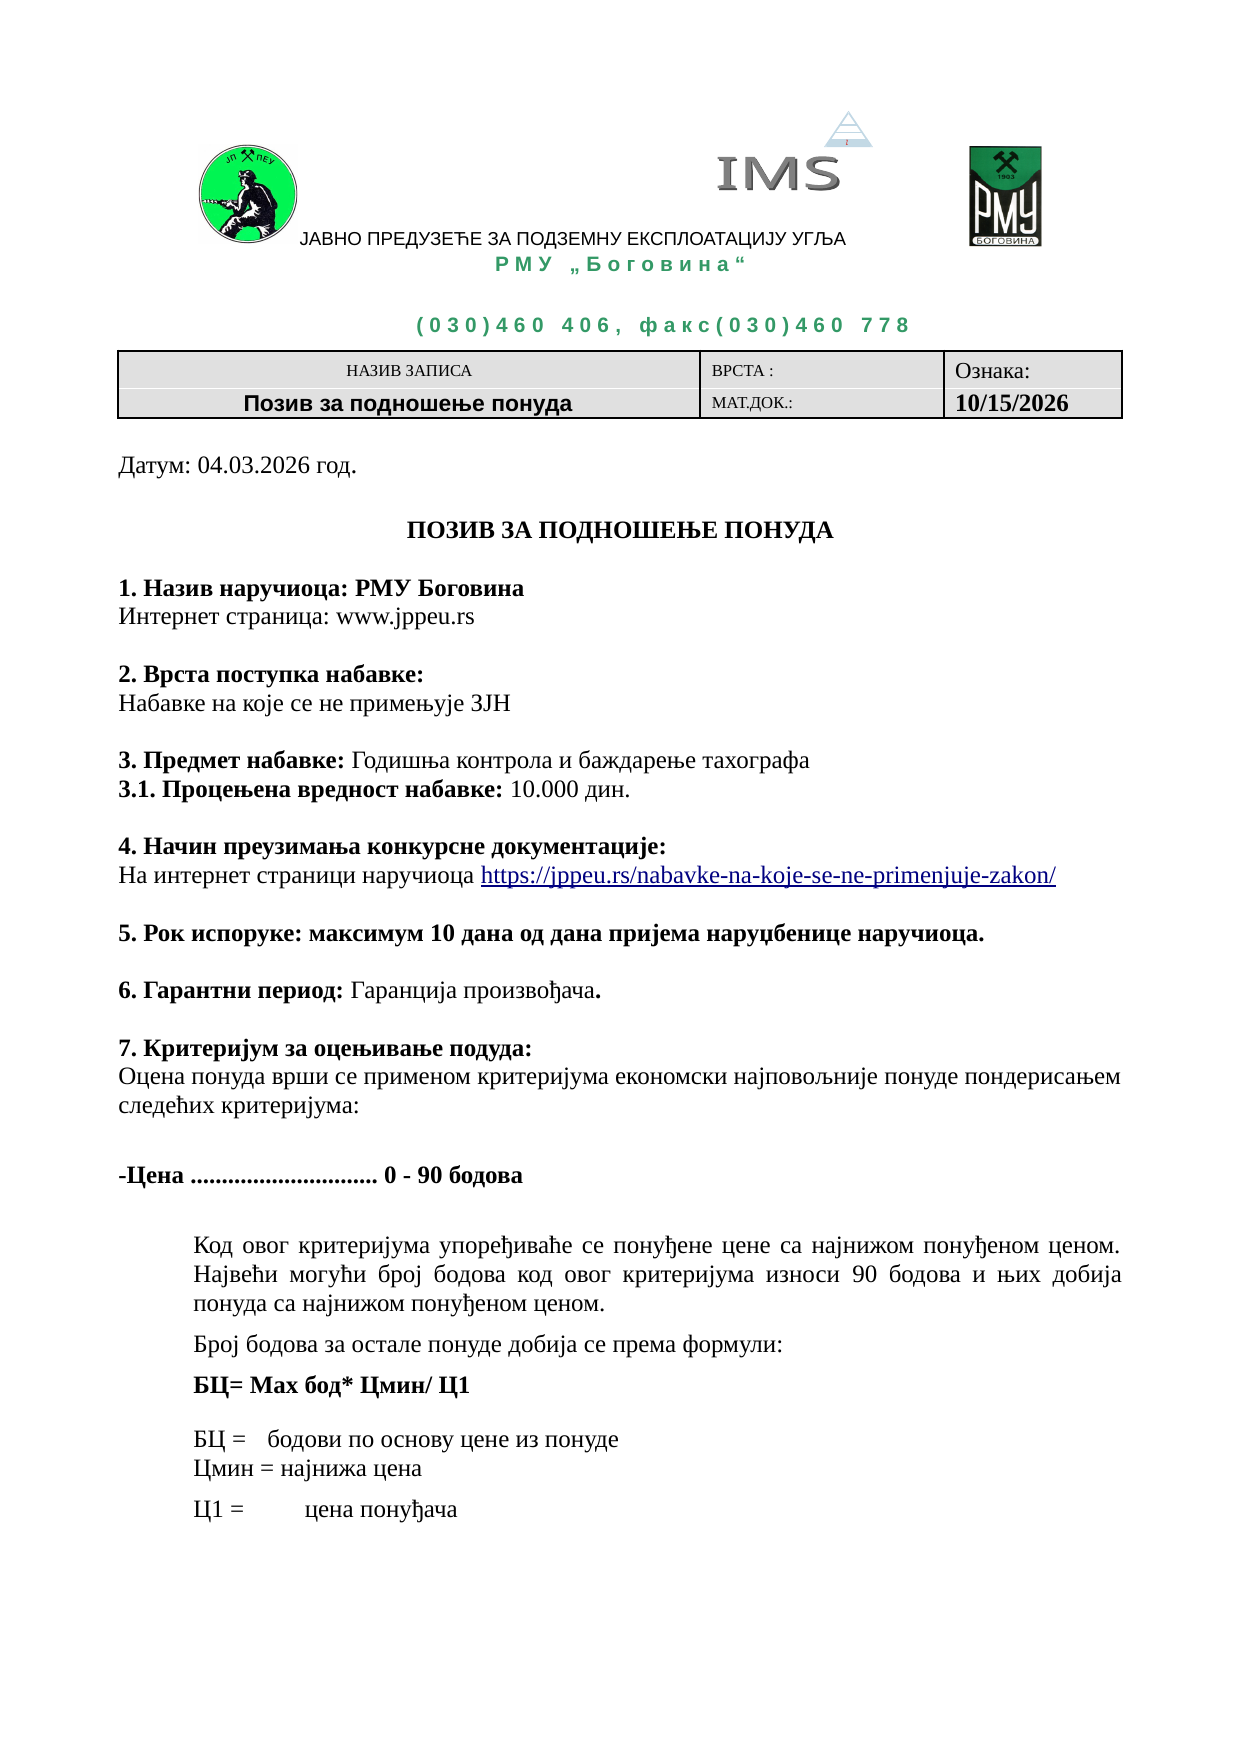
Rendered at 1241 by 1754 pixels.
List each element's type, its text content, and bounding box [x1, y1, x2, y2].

text БЦ= Маx бод* Цмин/ Ц1 [193, 1370, 1122, 1399]
text Цмин = најнижа цена [193, 1453, 1122, 1481]
picture [969, 146, 1042, 247]
text ПОЗИВ ЗА ПОДНОШЕЊЕ ПОНУДА [118, 515, 1122, 544]
text 3. Предмет набавке: Годишња контрола и баждарење тахографа [118, 745, 1122, 774]
text 6. Гарантни период: Гаранција произвођача. [118, 975, 1122, 1004]
text ЈАВНО ПРЕДУЗЕЋЕ ЗА ПОДЗЕМНУ ЕКСПЛОАТАЦИЈУ УГЉА РМУ „Боговина“ [118, 143, 1122, 276]
text 2. Врста поступка набавке: [118, 659, 1122, 688]
table_cell Позив за подношење понуда [119, 389, 699, 417]
text БЦ = бодови по основу цене из понуде [193, 1424, 1122, 1453]
table_header НАЗИВ ЗАПИСА [119, 352, 699, 388]
table_cell 10/15/2026 [945, 389, 1121, 417]
text Оцена понуда врши се применом критеријума економски најповољније понуде пондерисањем следећих критеријума: [118, 1061, 1122, 1119]
text На интернет страници наручиоца https://jppeu.rs/nabavke-na-koje-se-ne-primenjuje-zakon/ [118, 860, 1122, 889]
text Код овог критеријума упоређиваће се понуђене цене са најнижом понуђеном ценом. Највећи могући број бодова код овог критеријума износи 90 бодова и њих добија понуда са најнижом понуђеном ценом. [193, 1230, 1122, 1316]
text Набавке на које се не примењује ЗЈН [118, 688, 1122, 716]
text 5. Рок испоруке: максимум 10 дана од дана пријема наруџбенице наручиоца. [118, 918, 1122, 946]
text Број бодова за остале понуде добија се према формули: [193, 1329, 1122, 1358]
text Датум: 04.03.2026 год. [118, 448, 1122, 479]
text 1. Назив наручиоца: РМУ Боговина [118, 573, 1122, 601]
text Ц1 = цена понуђача [193, 1494, 1122, 1523]
picture [198, 144, 298, 244]
text 4. Начин преузимања конкурсне документације: [118, 831, 1122, 860]
text -Цена .............................. 0 - 90 бодова [118, 1160, 1122, 1189]
text 7. Критеријум за оцењивање подуда: [118, 1033, 1122, 1061]
text (030)460 406, факс(030)460 778 [118, 313, 1122, 337]
table_header Ознака: [945, 352, 1121, 388]
text Интернет страница: www.jppeu.rs [118, 601, 1122, 630]
text 3.1. Процењена вредност набавке: 10.000 дин. [118, 774, 1122, 803]
table_header ВРСТА : [701, 352, 943, 388]
table_cell МАТ.ДОК.: [701, 389, 943, 417]
